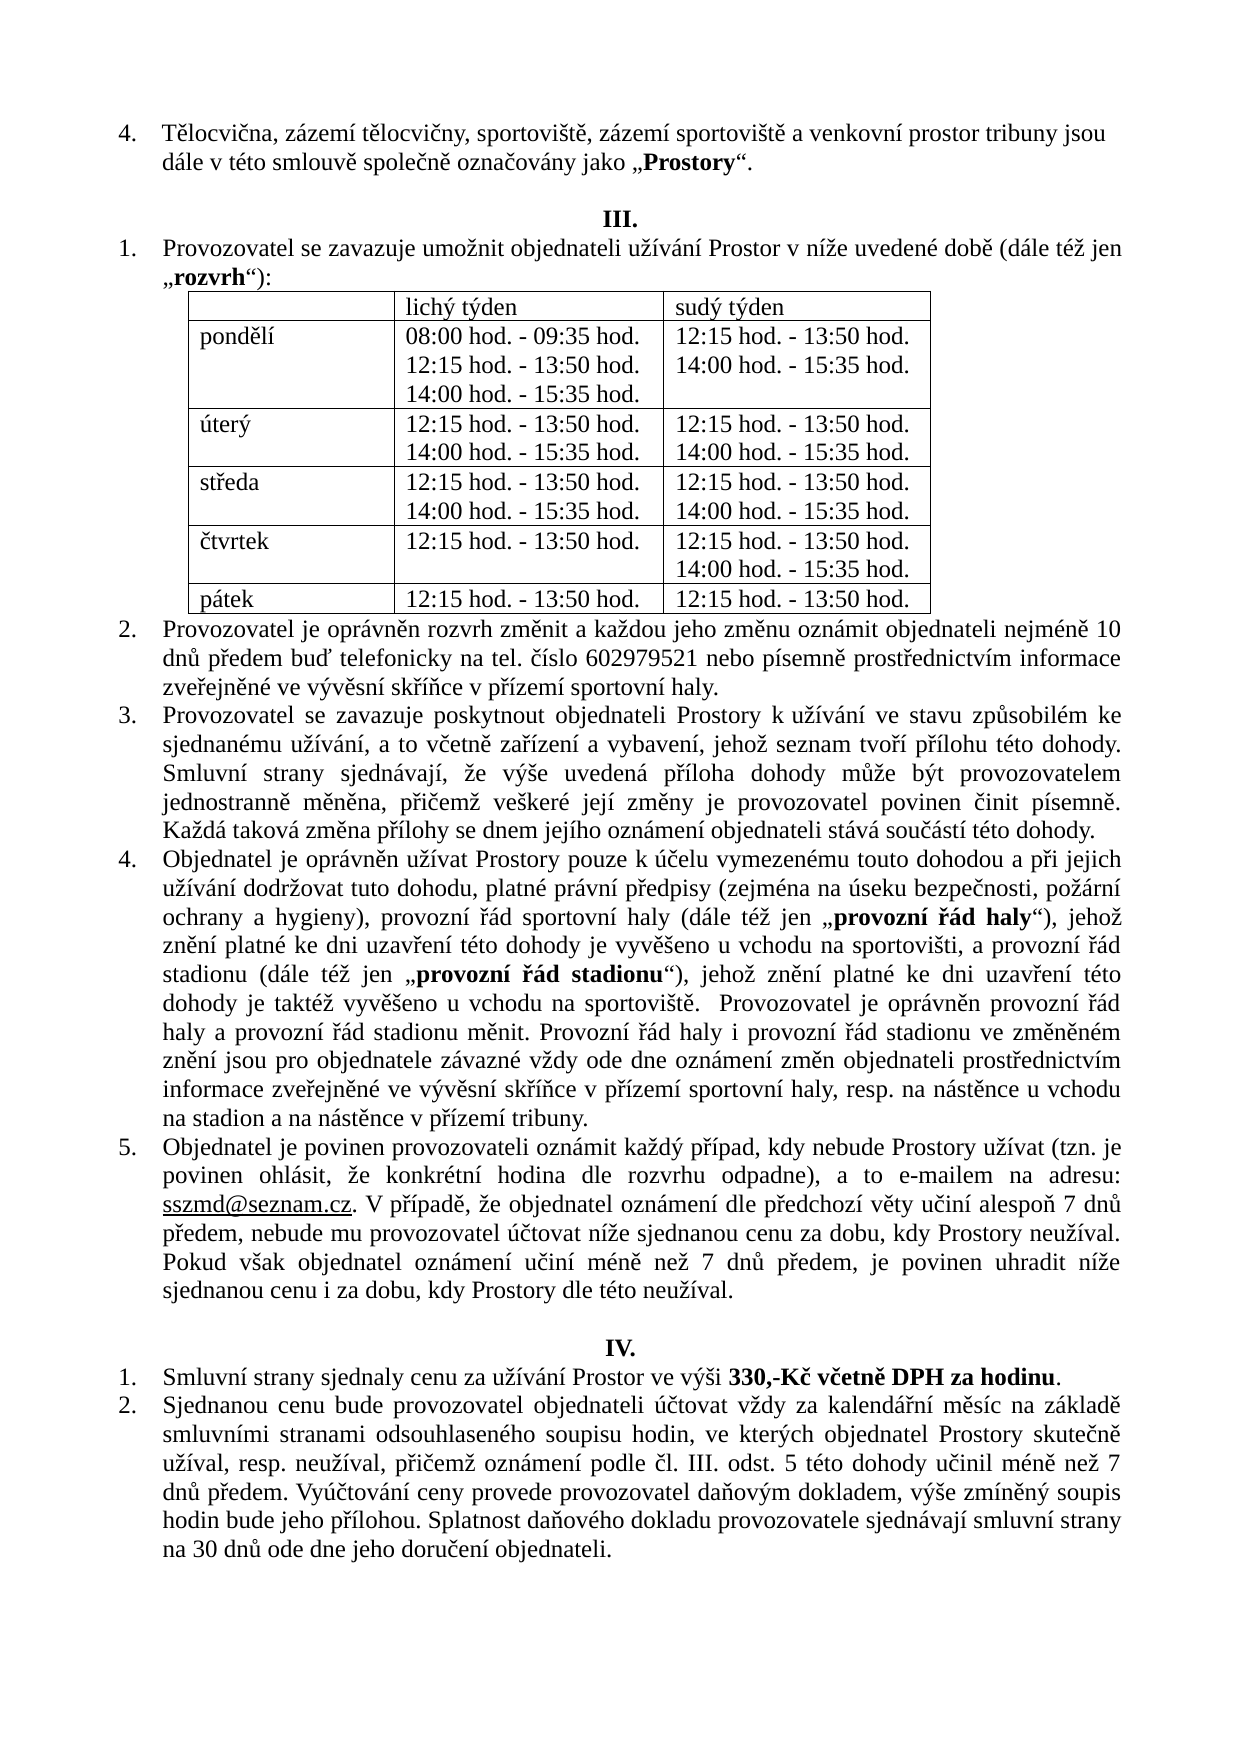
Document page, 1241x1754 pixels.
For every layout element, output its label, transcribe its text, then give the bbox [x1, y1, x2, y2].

table_cell 12:15 hod. - 13:50 hod. 14:00 hod. - 15:35 hod. [664, 409, 930, 466]
table_cell 12:15 hod. - 13:50 hod. 14:00 hod. - 15:35 hod. [664, 321, 930, 408]
list Provozovatel je oprávněn rozvrh změnit a každou jeho změnu oznámit objednateli nejméně 10 dnů předem buď telefonicky na tel. číslo 602979521 nebo písemně prostřednictvím informace zveřejněné ve vývěsní skříňce v přízemí sportovní haly. [118, 614, 1122, 700]
list dále v této smlouvě společně označovány jako „Prostory“. [118, 147, 1122, 176]
table_cell 12:15 hod. - 13:50 hod. [664, 584, 930, 613]
table_cell 12:15 hod. - 13:50 hod. [395, 526, 663, 583]
table_cell úterý [189, 409, 394, 466]
table_cell 12:15 hod. - 13:50 hod. 14:00 hod. - 15:35 hod. [664, 526, 930, 583]
table_header lichý týden [395, 292, 663, 320]
table_cell pátek [189, 584, 394, 613]
table_cell středa [189, 467, 394, 525]
list Objednatel je povinen provozovateli oznámit každý případ, kdy nebude Prostory užívat (tzn. je povinen ohlásit, že konkrétní hodina dle rozvrhu odpadne), a to e-mailem na adresu: sszmd@seznam.cz. V případě, že objednatel oznámení dle předchozí věty učiní alespoň 7 dnů předem, nebude mu provozovatel účtovat níže sjednanou cenu za dobu, kdy Prostory neužíval. Pokud však objednatel oznámení učiní méně než 7 dnů předem, je povinen uhradit níže sjednanou cenu i za dobu, kdy Prostory dle této neužíval. [118, 1132, 1122, 1304]
table_cell 12:15 hod. - 13:50 hod. 14:00 hod. - 15:35 hod. [395, 467, 663, 525]
table_cell 08:00 hod. - 09:35 hod. 12:15 hod. - 13:50 hod. 14:00 hod. - 15:35 hod. [395, 321, 663, 408]
list Provozovatel se zavazuje poskytnout objednateli Prostory k užívání ve stavu způsobilém ke sjednanému užívání, a to včetně zařízení a vybavení, jehož seznam tvoří přílohu této dohody. Smluvní strany sjednávají, že výše uvedená příloha dohody může být provozovatelem jednostranně měněna, přičemž veškeré její změny je provozovatel povinen činit písemně. Každá taková změna přílohy se dnem jejího oznámení objednateli stává součástí této dohody. [118, 700, 1122, 844]
table_cell 12:15 hod. - 13:50 hod. [395, 584, 663, 613]
table_cell 12:15 hod. - 13:50 hod. 14:00 hod. - 15:35 hod. [664, 467, 930, 525]
list Objednatel je oprávněn užívat Prostory pouze k účelu vymezenému touto dohodou a při jejich užívání dodržovat tuto dohodu, platné právní předpisy (zejména na úseku bezpečnosti, požární ochrany a hygieny), provozní řád sportovní haly (dále též jen „provozní řád haly“), jehož znění platné ke dni uzavření této dohody je vyvěšeno u vchodu na sportovišti, a provozní řád stadionu (dále též jen „provozní řád stadionu“), jehož znění platné ke dni uzavření této dohody je taktéž vyvěšeno u vchodu na sportoviště. Provozovatel je oprávněn provozní řád haly a provozní řád stadionu měnit. Provozní řád haly i provozní řád stadionu ve změněném znění jsou pro objednatele závazné vždy ode dne oznámení změn objednateli prostřednictvím informace zveřejněné ve vývěsní skříňce v přízemí sportovní haly, resp. na nástěnce u vchodu na stadion a na nástěnce v přízemí tribuny. [118, 844, 1122, 1132]
list Provozovatel se zavazuje umožnit objednateli užívání Prostor v níže uvedené době (dále též jen „rozvrh“): [118, 233, 1122, 291]
table_cell 12:15 hod. - 13:50 hod. 14:00 hod. - 15:35 hod. [395, 409, 663, 466]
text III. [118, 204, 1122, 233]
table_cell čtvrtek [189, 526, 394, 583]
list Smluvní strany sjednaly cenu za užívání Prostor ve výši 330,-Kč včetně DPH za hodinu. [118, 1362, 1122, 1390]
table_header [189, 292, 394, 320]
table_header sudý týden [664, 292, 930, 320]
list 4. Tělocvična, zázemí tělocvičny, sportoviště, zázemí sportoviště a venkovní prostor tribuny jsou [118, 118, 1122, 147]
list Sjednanou cenu bude provozovatel objednateli účtovat vždy za kalendářní měsíc na základě smluvními stranami odsouhlaseného soupisu hodin, ve kterých objednatel Prostory skutečně užíval, resp. neužíval, přičemž oznámení podle čl. III. odst. 5 této dohody učinil méně než 7 dnů předem. Vyúčtování ceny provede provozovatel daňovým dokladem, výše zmíněný soupis hodin bude jeho přílohou. Splatnost daňového dokladu provozovatele sjednávají smluvní strany na 30 dnů ode dne jeho doručení objednateli. [118, 1390, 1122, 1563]
text IV. [118, 1333, 1122, 1362]
table_cell pondělí [189, 321, 394, 408]
